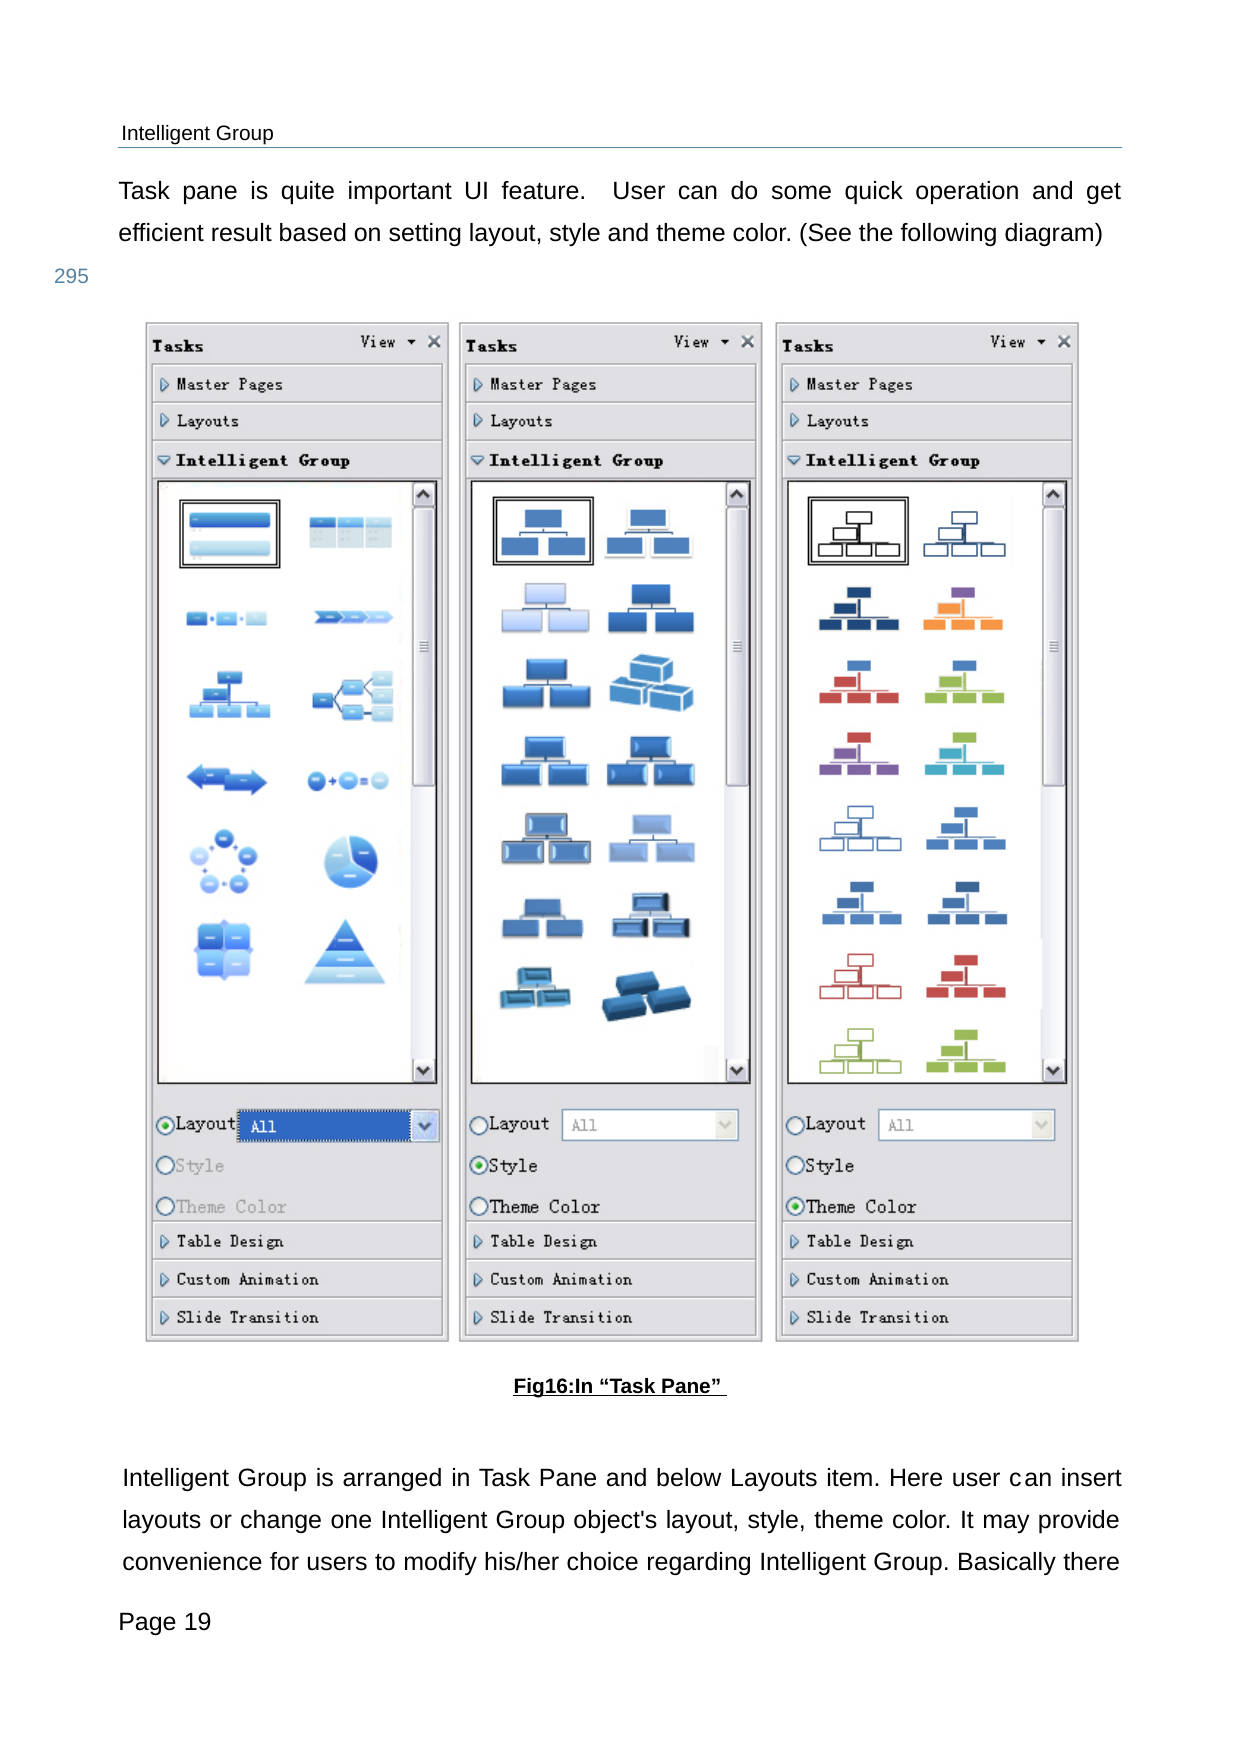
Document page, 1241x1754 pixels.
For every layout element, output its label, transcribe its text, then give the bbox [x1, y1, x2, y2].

text Fig16:In “Task Pane” [118, 1364, 1122, 1398]
text Task pane is quite important UI feature. User can do some quick operation and get efficient result based on setting layout, style and theme color. (See the following diagram) [118, 177, 1122, 247]
text Intelligent Group is arranged in Task Pane and below Layouts item. Here user can insert layouts or change one Intelligent Group object's layout, style, theme color. It may provide convenience for users to modify his/her choice regarding Intelligent Group. Basically there [122, 1464, 1122, 1575]
